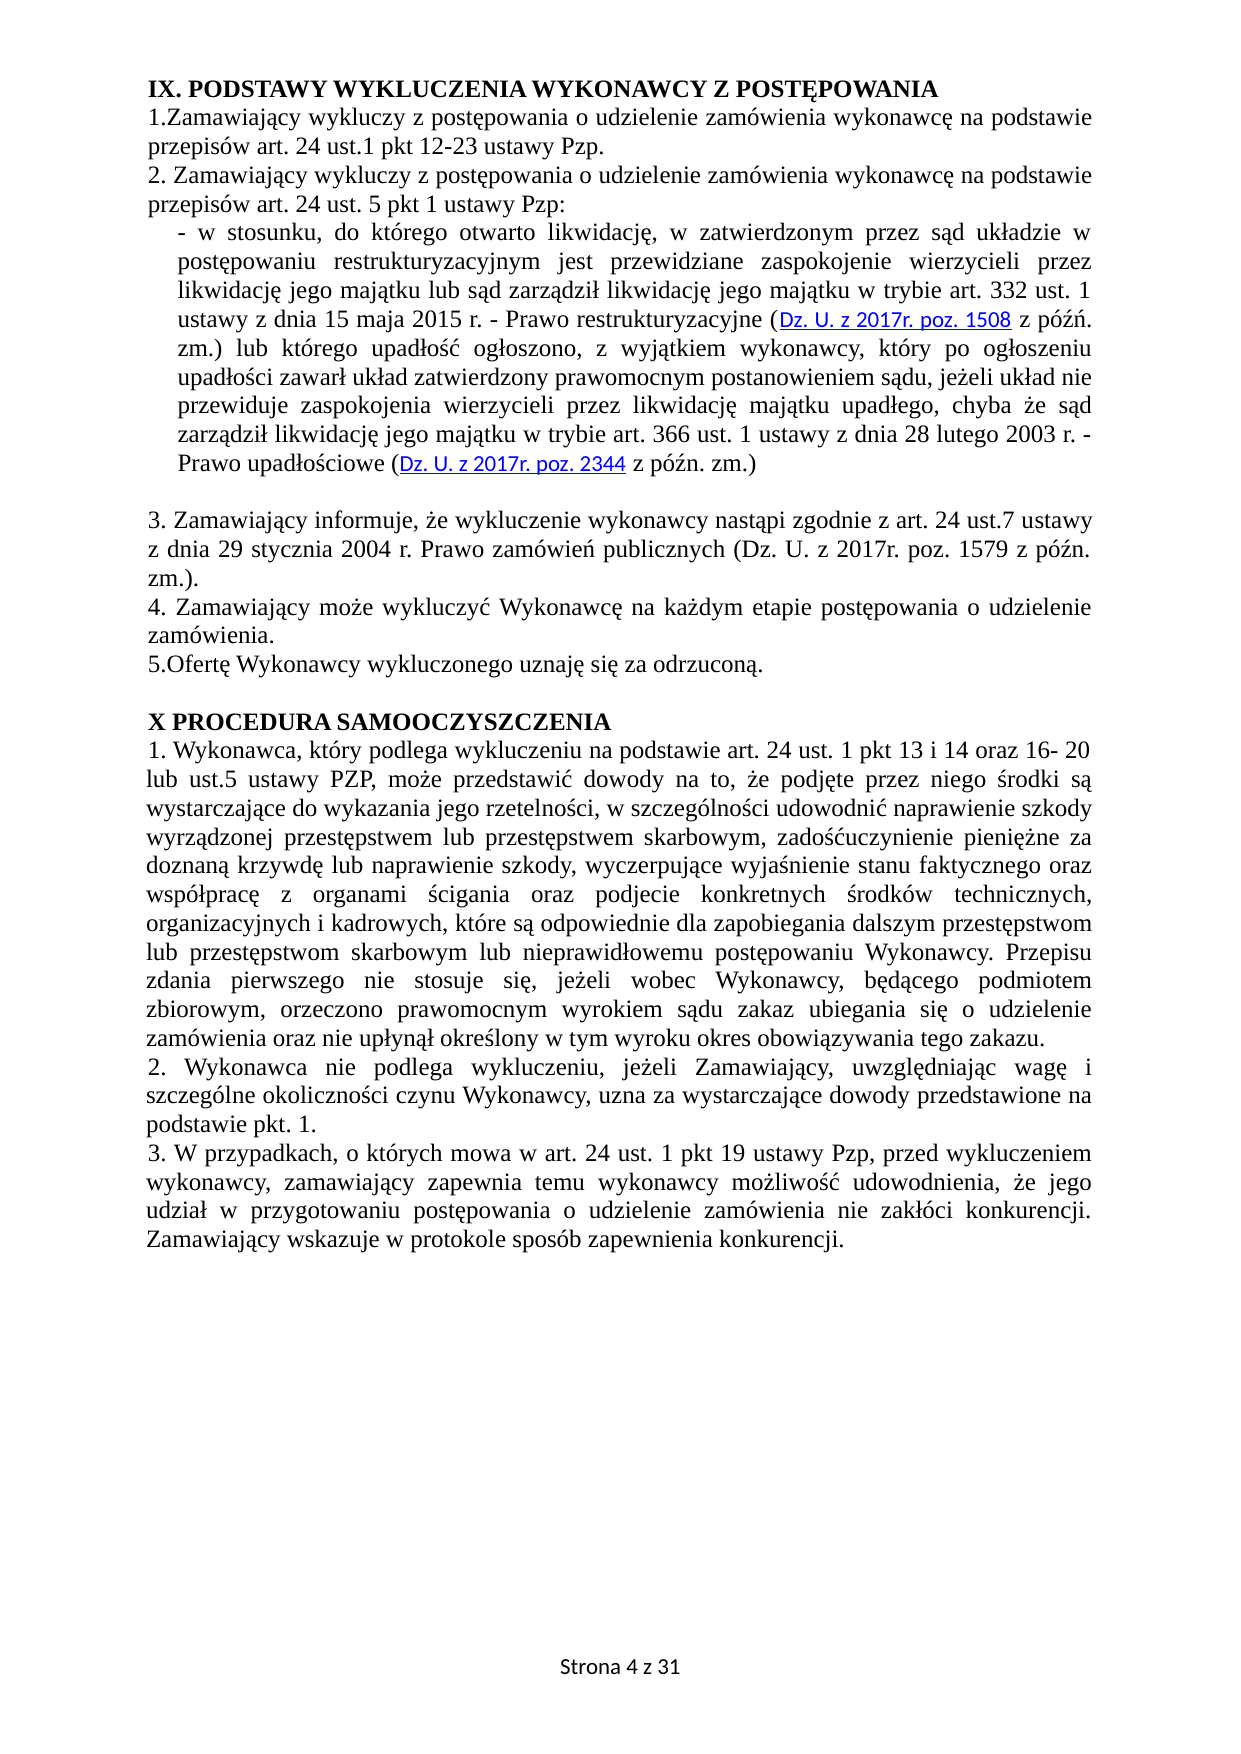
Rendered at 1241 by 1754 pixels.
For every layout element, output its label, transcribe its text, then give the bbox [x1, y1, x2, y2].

text 4. Zamawiający może wykluczyć Wykonawcę na każdym etapie postępowania o udzielenie zamówienia. [148, 592, 1093, 649]
text IX. PODSTAWY WYKLUCZENIA WYKONAWCY Z POSTĘPOWANIA [148, 74, 1093, 102]
text 2. Zamawiający wykluczy z postępowania o udzielenie zamówienia wykonawcę na podstawie przepisów art. 24 ust. 5 pkt 1 ustawy Pzp: [148, 160, 1093, 217]
text 2. Wykonawca nie podlega wykluczeniu, jeżeli Zamawiający, uwzględniając wagę i szczególne okoliczności czynu Wykonawcy, uzna za wystarczające dowody przedstawione na podstawie pkt. 1. [146, 1052, 1093, 1138]
text 3. W przypadkach, o których mowa w art. 24 ust. 1 pkt 19 ustawy Pzp, przed wykluczeniem wykonawcy, zamawiający zapewnia temu wykonawcy możliwość udowodnienia, że jego udział w przygotowaniu postępowania o udzielenie zamówienia nie zakłóci konkurencji. Zamawiający wskazuje w protokole sposób zapewnienia konkurencji. [146, 1138, 1093, 1253]
text 3. Zamawiający informuje, że wykluczenie wykonawcy nastąpi zgodnie z art. 24 ust.7 ustawy z dnia 29 stycznia 2004 r. Prawo zamówień publicznych (Dz. U. z 2017r. poz. 1579 z późn. zm.). [148, 506, 1093, 592]
text 5.Ofertę Wykonawcy wykluczonego uznaję się za odrzuconą. [148, 649, 1093, 678]
text X PROCEDURA SAMOOCZYSZCZENIA [148, 707, 1093, 736]
text - w stosunku, do którego otwarto likwidację, w zatwierdzonym przez sąd układzie w postępowaniu restrukturyzacyjnym jest przewidziane zaspokojenie wierzycieli przez likwidację jego majątku lub sąd zarządził likwidację jego majątku w trybie art. 332 ust. 1 ustawy z dnia 15 maja 2015 r. - Prawo restrukturyzacyjne (Dz. U. z 2017r. poz. 1508 z późń. zm.) lub którego upadłość ogłoszono, z wyjątkiem wykonawcy, który po ogłoszeniu upadłości zawarł układ zatwierdzony prawomocnym postanowieniem sądu, jeżeli układ nie przewiduje zaspokojenia wierzycieli przez likwidację majątku upadłego, chyba że sąd zarządził likwidację jego majątku w trybie art. 366 ust. 1 ustawy z dnia 28 lutego 2003 r. - Prawo upadłościowe (Dz. U. z 2017r. poz. 2344 z późn. zm.) [177, 217, 1093, 477]
text 1. Wykonawca, który podlega wykluczeniu na podstawie art. 24 ust. 1 pkt 13 i 14 oraz 16- 20 lub ust.5 ustawy PZP, może przedstawić dowody na to, że podjęte przez niego środki są wystarczające do wykazania jego rzetelności, w szczególności udowodnić naprawienie szkody wyrządzonej przestępstwem lub przestępstwem skarbowym, zadośćuczynienie pieniężne za doznaną krzywdę lub naprawienie szkody, wyczerpujące wyjaśnienie stanu faktycznego oraz współpracę z organami ścigania oraz podjecie konkretnych środków technicznych, organizacyjnych i kadrowych, które są odpowiednie dla zapobiegania dalszym przestępstwom lub przestępstwom skarbowym lub nieprawidłowemu postępowaniu Wykonawcy. Przepisu zdania pierwszego nie stosuje się, jeżeli wobec Wykonawcy, będącego podmiotem zbiorowym, orzeczono prawomocnym wyrokiem sądu zakaz ubiegania się o udzielenie zamówienia oraz nie upłynął określony w tym wyroku okres obowiązywania tego zakazu. [146, 736, 1093, 1052]
text 1.Zamawiający wykluczy z postępowania o udzielenie zamówienia wykonawcę na podstawie przepisów art. 24 ust.1 pkt 12-23 ustawy Pzp. [148, 102, 1093, 160]
